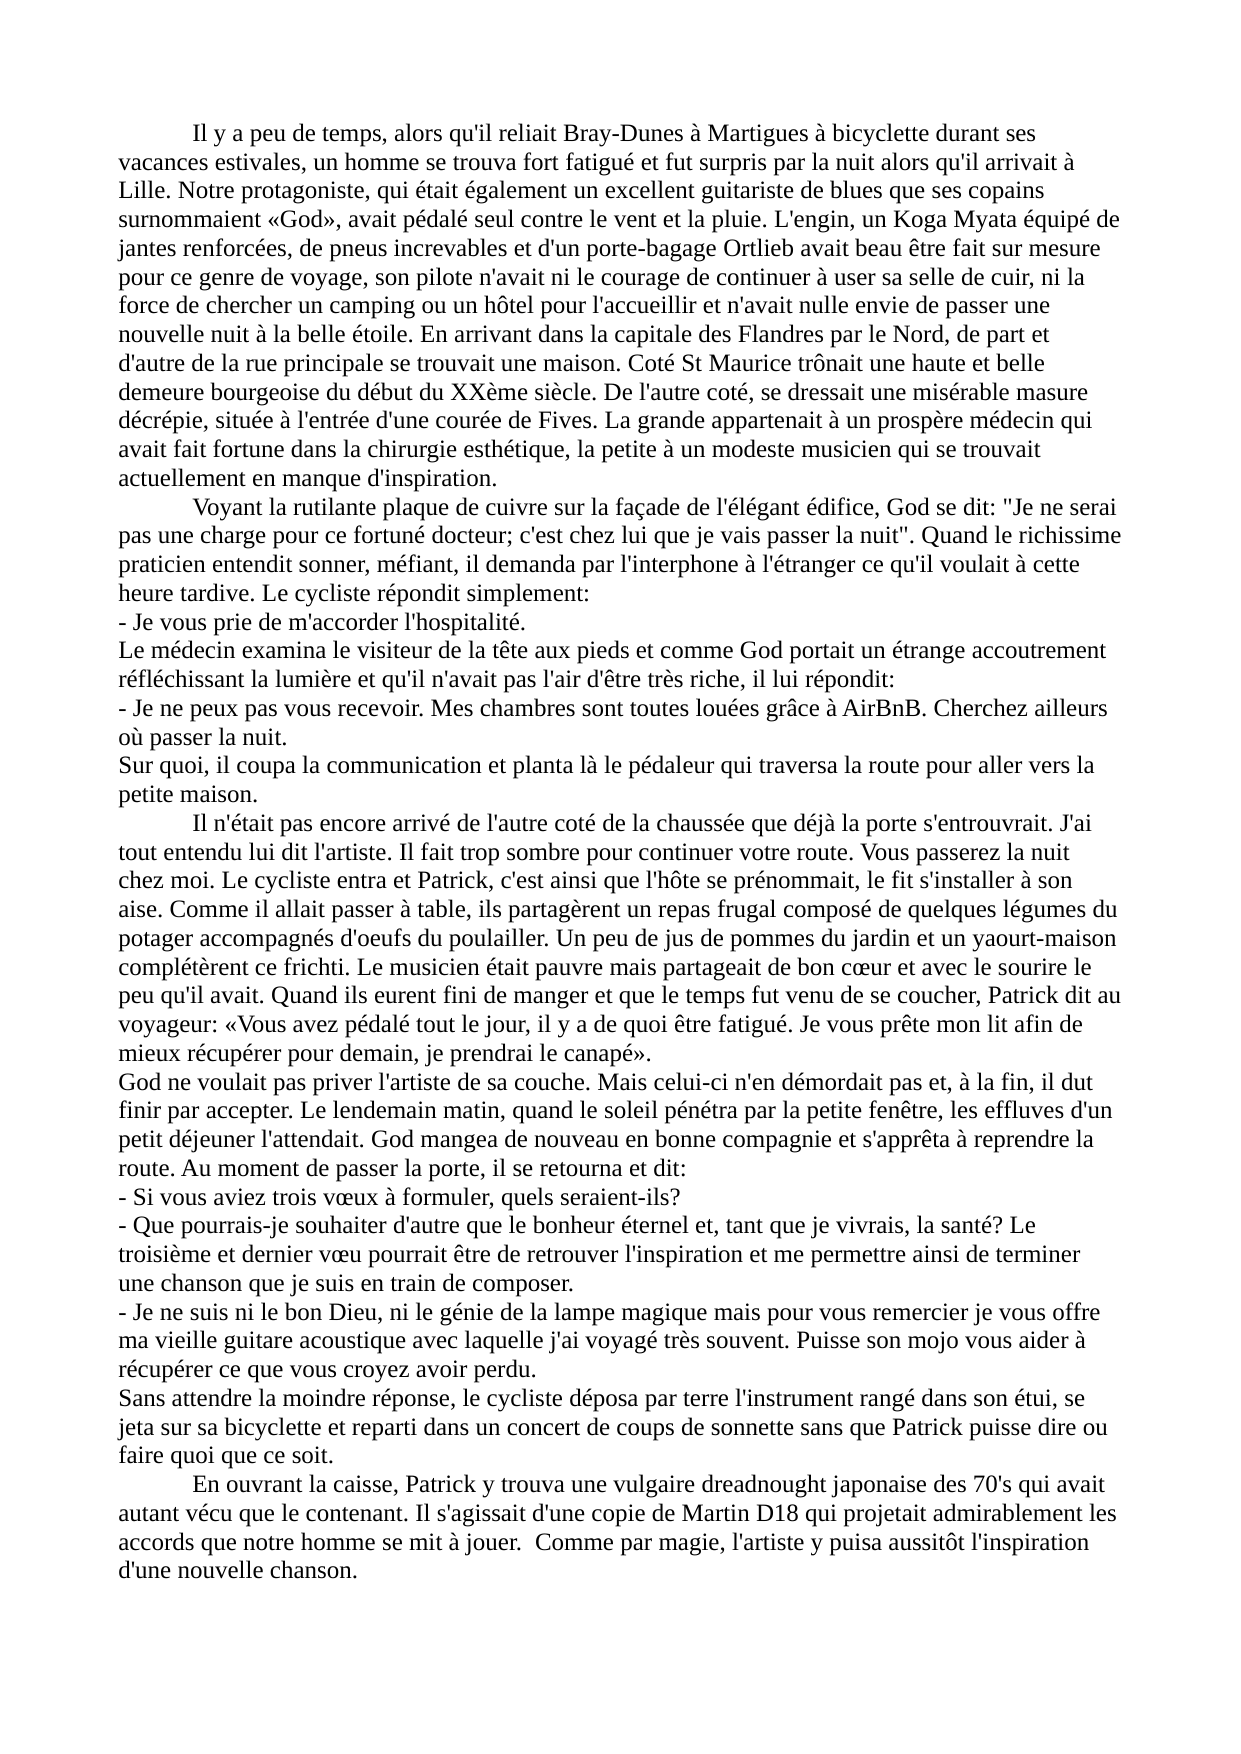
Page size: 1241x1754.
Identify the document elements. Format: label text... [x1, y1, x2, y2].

text Il y a peu de temps, alors qu'il reliait Bray-Dunes à Martigues à bicyclette durant ses vacances estivales, un homme se trouva fort fatigué et fut surpris par la nuit alors qu'il arrivait à Lille. Notre protagoniste, qui était également un excellent guitariste de blues que ses copains surnommaient «God», avait pédalé seul contre le vent et la pluie. L'engin, un Koga Myata équipé de jantes renforcées, de pneus increvables et d'un porte-bagage Ortlieb avait beau être fait sur mesure pour ce genre de voyage, son pilote n'avait ni le courage de continuer à user sa selle de cuir, ni la force de chercher un camping ou un hôtel pour l'accueillir et n'avait nulle envie de passer une nouvelle nuit à la belle étoile. En arrivant dans la capitale des Flandres par le Nord, de part et d'autre de la rue principale se trouvait une maison. Coté St Maurice trônait une haute et belle demeure bourgeoise du début du XXème siècle. De l'autre coté, se dressait une misérable masure décrépie, située à l'entrée d'une courée de Fives. La grande appartenait à un prospère médecin qui avait fait fortune dans la chirurgie esthétique, la petite à un modeste musicien qui se trouvait actuellement en manque d'inspiration. Voyant la rutilante plaque de cuivre sur la façade de l'élégant édifice, God se dit: "Je ne serai pas une charge pour ce fortuné docteur; c'est chez lui que je vais passer la nuit". Quand le richissime praticien entendit sonner, méfiant, il demanda par l'interphone à l'étranger ce qu'il voulait à cette heure tardive. Le cycliste répondit simplement: - Je vous prie de m'accorder l'hospitalité. Le médecin examina le visiteur de la tête aux pieds et comme God portait un étrange accoutrement réfléchissant la lumière et qu'il n'avait pas l'air d'être très riche, il lui répondit: - Je ne peux pas vous recevoir. Mes chambres sont toutes louées grâce à AirBnB. Cherchez ailleurs où passer la nuit. Sur quoi, il coupa la communication et planta là le pédaleur qui traversa la route pour aller vers la petite maison. Il n'était pas encore arrivé de l'autre coté de la chaussée que déjà la porte s'entrouvrait. J'ai tout entendu lui dit l'artiste. Il fait trop sombre pour continuer votre route. Vous passerez la nuit chez moi. Le cycliste entra et Patrick, c'est ainsi que l'hôte se prénommait, le fit s'installer à son aise. Comme il allait passer à table, ils partagèrent un repas frugal composé de quelques légumes du potager accompagnés d'oeufs du poulailler. Un peu de jus de pommes du jardin et un yaourt-maison complétèrent ce frichti. Le musicien était pauvre mais partageait de bon cœur et avec le sourire le peu qu'il avait. Quand ils eurent fini de manger et que le temps fut venu de se coucher, Patrick dit au voyageur: «Vous avez pédalé tout le jour, il y a de quoi être fatigué. Je vous prête mon lit afin de mieux récupérer pour demain, je prendrai le canapé». God ne voulait pas priver l'artiste de sa couche. Mais celui-ci n'en démordait pas et, à la fin, il dut finir par accepter. Le lendemain matin, quand le soleil pénétra par la petite fenêtre, les effluves d'un petit déjeuner l'attendait. God mangea de nouveau en bonne compagnie et s'apprêta à reprendre la route. Au moment de passer la porte, il se retourna et dit: - Si vous aviez trois vœux à formuler, quels seraient-ils? - Que pourrais-je souhaiter d'autre que le bonheur éternel et, tant que je vivrais, la santé? Le troisième et dernier vœu pourrait être de retrouver l'inspiration et me permettre ainsi de terminer une chanson que je suis en train de composer. - Je ne suis ni le bon Dieu, ni le génie de la lampe magique mais pour vous remercier je vous offre ma vieille guitare acoustique avec laquelle j'ai voyagé très souvent. Puisse son mojo vous aider à récupérer ce que vous croyez avoir perdu. Sans attendre la moindre réponse, le cycliste déposa par terre l'instrument rangé dans son étui, se jeta sur sa bicyclette et reparti dans un concert de coups de sonnette sans que Patrick puisse dire ou faire quoi que ce soit. En ouvrant la caisse, Patrick y trouva une vulgaire dreadnought japonaise des 70's qui avait autant vécu que le contenant. Il s'agissait d'une copie de Martin D18 qui projetait admirablement les accords que notre homme se mit à jouer. Comme par magie, l'artiste y puisa aussitôt l'inspiration d'une nouvelle chanson. [118, 118, 1122, 1613]
